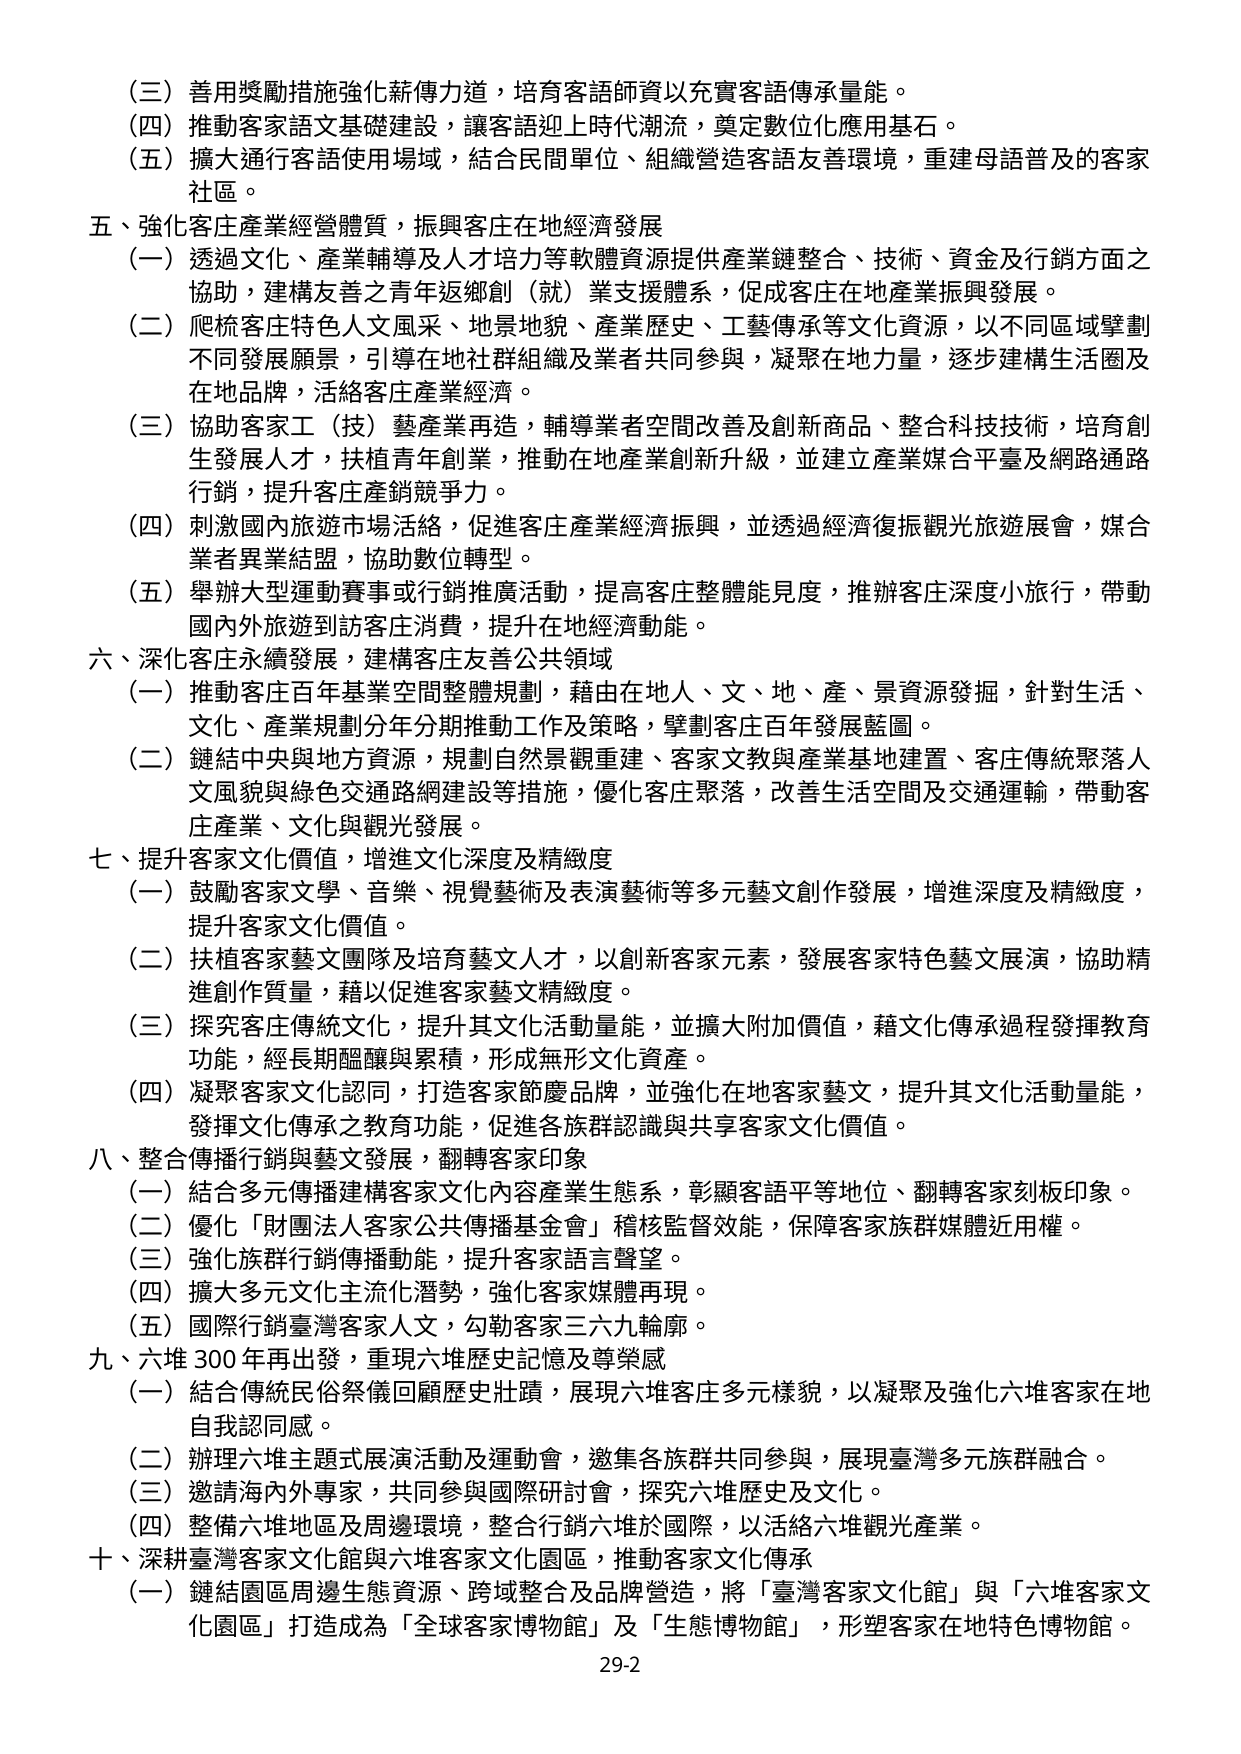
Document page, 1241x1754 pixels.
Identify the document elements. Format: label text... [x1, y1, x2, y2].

text （三）邀請海內外專家，共同參與國際研討會，探究六堆歷史及文化。 [113, 1475, 1152, 1508]
text （四）推動客家語文基礎建設，讓客語迎上時代潮流，奠定數位化應用基石。 [113, 108, 1152, 142]
text （四）整備六堆地區及周邊環境，整合行銷六堆於國際，以活絡六堆觀光產業。 [113, 1508, 1152, 1542]
text （二）爬梳客庄特色人文風采、地景地貌、產業歷史、工藝傳承等文化資源，以不同區域擘劃不同發展願景，引導在地社群組織及業者共同參與，凝聚在地力量，逐步建構生活圈及在地品牌，活絡客庄產業經濟。 [113, 308, 1152, 408]
text （一）推動客庄百年基業空間整體規劃，藉由在地人、文、地、產、景資源發掘，針對生活、文化、產業規劃分年分期推動工作及策略，擘劃客庄百年發展藍圖。 [113, 675, 1152, 742]
text （三）協助客家工（技）藝產業再造，輔導業者空間改善及創新商品、整合科技技術，培育創生發展人才，扶植青年創業，推動在地產業創新升級，並建立產業媒合平臺及網路通路行銷，提升客庄產銷競爭力。 [113, 408, 1152, 508]
text （一）鼓勵客家文學、音樂、視覺藝術及表演藝術等多元藝文創作發展，增進深度及精緻度，提升客家文化價值。 [113, 875, 1152, 942]
text 十、深耕臺灣客家文化館與六堆客家文化園區，推動客家文化傳承 [88, 1542, 1152, 1575]
text 七、提升客家文化價值，增進文化深度及精緻度 [88, 842, 1152, 875]
text 九、六堆300年再出發，重現六堆歷史記憶及尊榮感 [88, 1342, 1152, 1375]
text （五）擴大通行客語使用場域，結合民間單位、組織營造客語友善環境，重建母語普及的客家社區。 [113, 142, 1152, 208]
text （二）扶植客家藝文團隊及培育藝文人才，以創新客家元素，發展客家特色藝文展演，協助精進創作質量，藉以促進客家藝文精緻度。 [113, 942, 1152, 1008]
text （二）鏈結中央與地方資源，規劃自然景觀重建、客家文教與產業基地建置、客庄傳統聚落人文風貌與綠色交通路網建設等措施，優化客庄聚落，改善生活空間及交通運輸，帶動客庄產業、文化與觀光發展。 [113, 742, 1152, 842]
text 五、強化客庄產業經營體質，振興客庄在地經濟發展 [88, 208, 1152, 242]
text （一）結合傳統民俗祭儀回顧歷史壯蹟，展現六堆客庄多元樣貌，以凝聚及強化六堆客家在地自我認同感。 [113, 1375, 1152, 1442]
text （二）優化「財團法人客家公共傳播基金會」稽核監督效能，保障客家族群媒體近用權。 [113, 1208, 1152, 1242]
text （三）強化族群行銷傳播動能，提升客家語言聲望。 [113, 1242, 1152, 1275]
text 八、整合傳播行銷與藝文發展，翻轉客家印象 [88, 1142, 1152, 1175]
text （五）舉辦大型運動賽事或行銷推廣活動，提高客庄整體能見度，推辦客庄深度小旅行，帶動國內外旅遊到訪客庄消費，提升在地經濟動能。 [113, 575, 1152, 642]
text （四）擴大多元文化主流化潛勢，強化客家媒體再現。 [113, 1275, 1152, 1308]
text （四）凝聚客家文化認同，打造客家節慶品牌，並強化在地客家藝文，提升其文化活動量能，發揮文化傳承之教育功能，促進各族群認識與共享客家文化價值。 [113, 1075, 1152, 1142]
text 六、深化客庄永續發展，建構客庄友善公共領域 [88, 642, 1152, 675]
text （一）鏈結園區周邊生態資源、跨域整合及品牌營造，將「臺灣客家文化館」與「六堆客家文化園區」打造成為「全球客家博物館」及「生態博物館」，形塑客家在地特色博物館。 [113, 1575, 1152, 1642]
text （三）善用獎勵措施強化薪傳力道，培育客語師資以充實客語傳承量能。 [113, 75, 1152, 108]
text （一）結合多元傳播建構客家文化內容產業生態系，彰顯客語平等地位、翻轉客家刻板印象。 [113, 1175, 1152, 1208]
text （二）辦理六堆主題式展演活動及運動會，邀集各族群共同參與，展現臺灣多元族群融合。 [113, 1442, 1152, 1475]
text （三）探究客庄傳統文化，提升其文化活動量能，並擴大附加價值，藉文化傳承過程發揮教育功能，經長期醞釀與累積，形成無形文化資產。 [113, 1008, 1152, 1075]
text （一）透過文化、產業輔導及人才培力等軟體資源提供產業鏈整合、技術、資金及行銷方面之協助，建構友善之青年返鄉創（就）業支援體系，促成客庄在地產業振興發展。 [113, 242, 1152, 308]
text （五）國際行銷臺灣客家人文，勾勒客家三六九輪廓。 [113, 1308, 1152, 1342]
text （四）刺激國內旅遊市場活絡，促進客庄產業經濟振興，並透過經濟復振觀光旅遊展會，媒合業者異業結盟，協助數位轉型。 [113, 508, 1152, 575]
